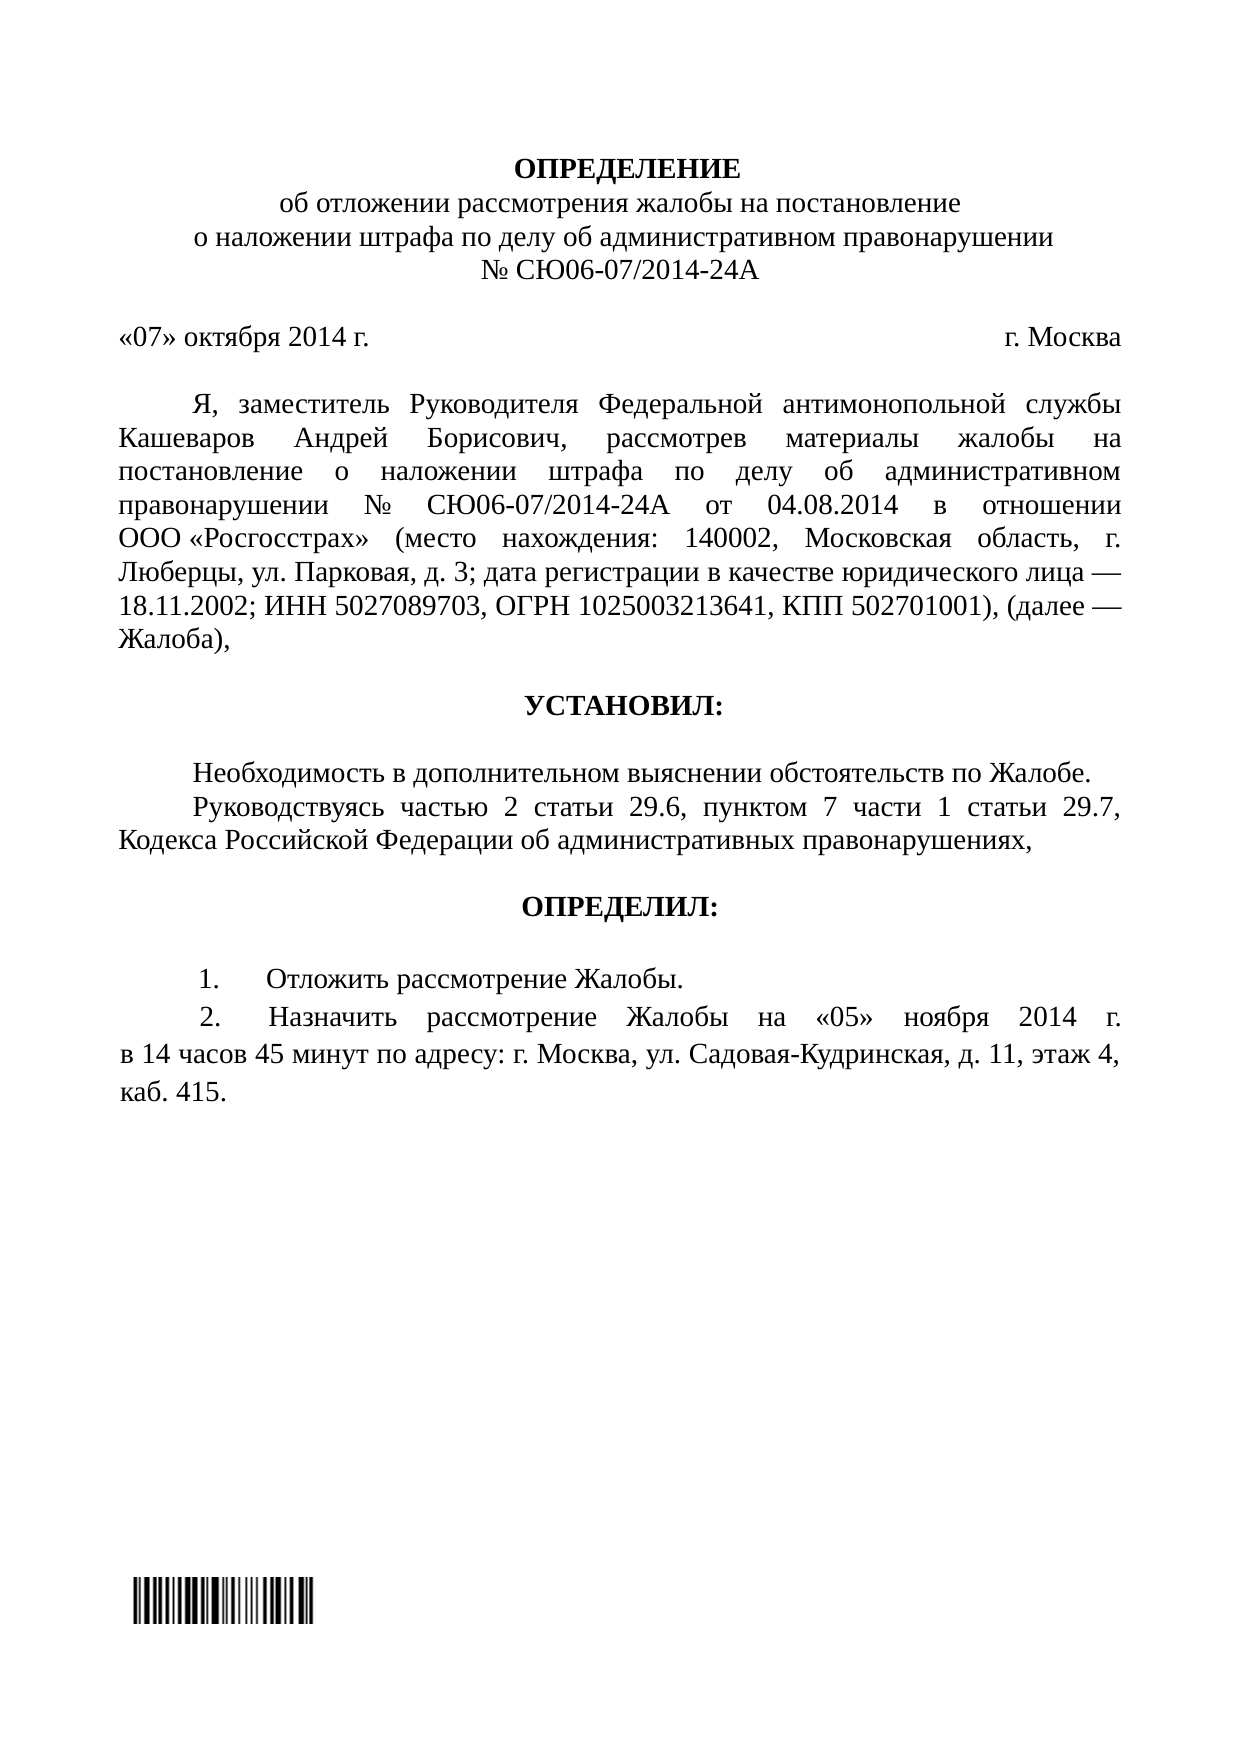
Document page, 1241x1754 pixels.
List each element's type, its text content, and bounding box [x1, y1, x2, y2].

text «07» октября 2014 г. г. Москва [118, 319, 1122, 353]
text УСТАНОВИЛ: [118, 688, 1122, 722]
text Я, заместитель Руководителя Федеральной антимонопольной службы Кашеваров Андрей Борисович, рассмотрев материалы жалобы на постановление о наложении штрафа по делу об административном правонарушении № СЮ06-07/2014-24А от 04.08.2014 в отношении ООО «Росгосстрах» (место нахождения: 140002, Московская область, г. Люберцы, ул. Парковая, д. 3; дата регистрации в качестве юридического лица — 18.11.2002; ИНН 5027089703, ОГРН 1025003213641, КПП 502701001), (далее — Жалоба), [118, 386, 1122, 655]
text Необходимость в дополнительном выяснении обстоятельств по Жалобе. [118, 755, 1122, 789]
picture [118, 1577, 331, 1624]
list Назначить рассмотрение Жалобы на «05» ноября 2014 г. в 14 часов 45 минут по адресу: г. Москва, ул. Садовая-Кудринская, д. 11, этаж 4, каб. 415. [120, 994, 1122, 1108]
text о наложении штрафа по делу об административном правонарушении № СЮ06-07/2014-24А [118, 219, 1122, 286]
text Руководствуясь частью 2 статьи 29.6, пунктом 7 части 1 статьи 29.7, Кодекса Российской Федерации об административных правонарушениях, [118, 789, 1122, 856]
text ОПРЕДЕЛИЛ: [118, 889, 1122, 923]
text ОПРЕДЕЛЕНИЕ [118, 152, 1122, 185]
text 1. Отложить рассмотрение Жалобы. [118, 957, 1122, 994]
text об отложении рассмотрения жалобы на постановление [118, 185, 1122, 219]
